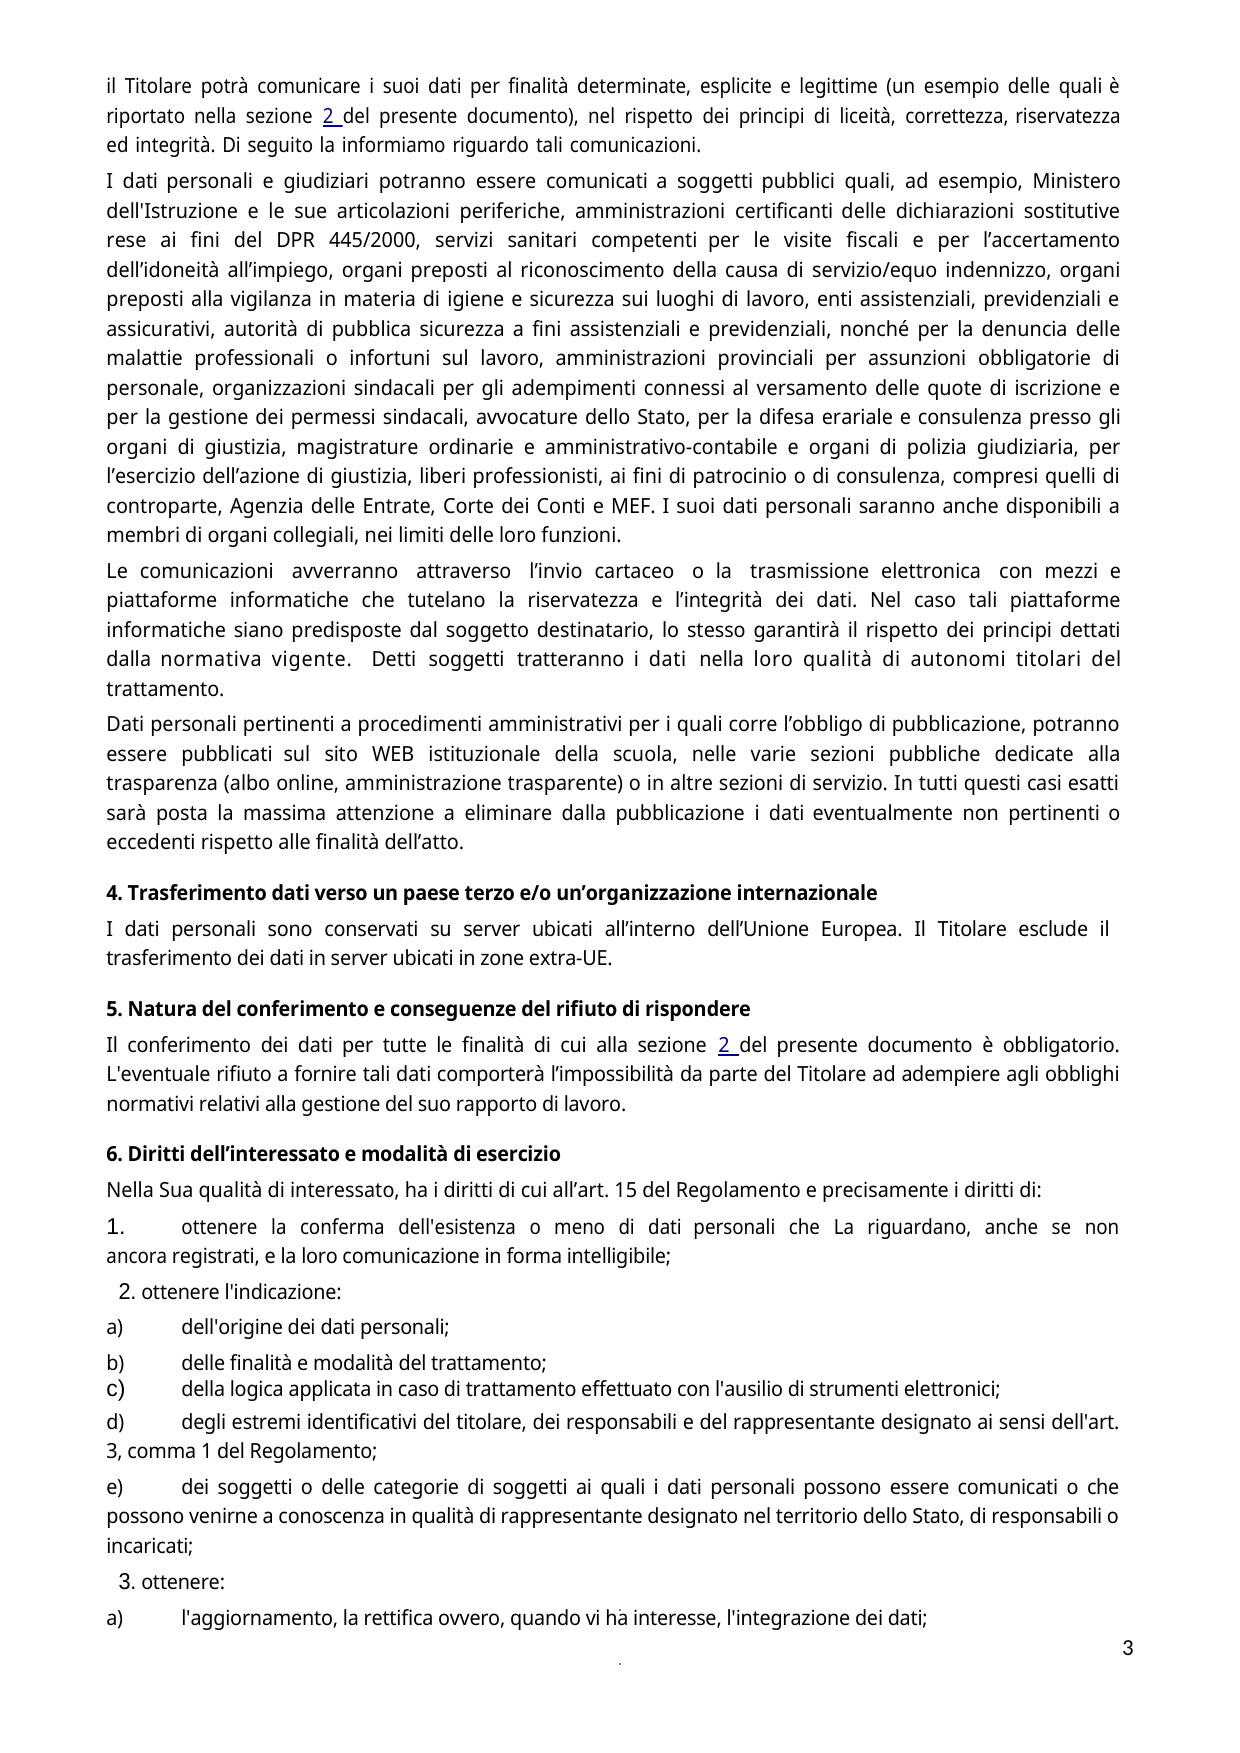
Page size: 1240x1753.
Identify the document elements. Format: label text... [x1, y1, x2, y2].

list l'aggiornamento, la rettifica ovvero, quando vi ha interesse, l'integrazione dei dati; [106, 1603, 1037, 1632]
list dell'origine dei dati personali; [106, 1312, 490, 1340]
list Diritti dell’interessato e modalità di esercizio [106, 1139, 1125, 1168]
text I dati personali sono conservati su server ubicati all’interno dell’Unione Europea. Il Titolare esclude il trasferimento dei dati in server ubicati in zone extra-UE. [106, 914, 1112, 972]
text Le comunicazioni avverranno attraverso l’invio cartaceo o la trasmissione elettronica con mezzi e piattaforme informatiche che tutelano la riservatezza e l’integrità dei dati. Nel caso tali piattaforme informatiche siano predisposte dal soggetto destinatario, lo stesso garantirà il rispetto dei principi dettati dalla normativa vigente. Detti soggetti tratteranno i dati nella loro qualità di autonomi titolari del trattamento. [106, 556, 1121, 702]
list ottenere la conferma dell'esistenza o meno di dati personali che La riguardano, anche se non ancora registrati, e la loro comunicazione in forma intelligibile; [106, 1212, 1119, 1270]
text I dati personali e giudiziari potranno essere comunicati a soggetti pubblici quali, ad esempio, Ministero dell'Istruzione e le sue articolazioni periferiche, amministrazioni certificanti delle dichiarazioni sostitutive rese ai fini del DPR 445/2000, servizi sanitari competenti per le visite fiscali e per l’accertamento dell’idoneità all’impiego, organi preposti al riconoscimento della causa di servizio/equo indennizzo, organi preposti alla vigilanza in materia di igiene e sicurezza sui luoghi di lavoro, enti assistenziali, previdenziali e assicurativi, autorità di pubblica sicurezza a fini assistenziali e previdenziali, nonché per la denuncia delle malattie professionali o infortuni sul lavoro, amministrazioni provinciali per assunzioni obbligatorie di personale, organizzazioni sindacali per gli adempimenti connessi al versamento delle quote di iscrizione e per la gestione dei permessi sindacali, avvocature dello Stato, per la difesa erariale e consulenza presso gli organi di giustizia, magistrature ordinarie e amministrativo-contabile e organi di polizia giudiziaria, per l’esercizio dell’azione di giustizia, liberi professionisti, ai fini di patrocinio o di consulenza, compresi quelli di controparte, Agenzia delle Entrate, Corte dei Conti e MEF. I suoi dati personali saranno anche disponibili a membri di organi collegiali, nei limiti delle loro funzioni. [106, 166, 1121, 549]
list ottenere: [118, 1567, 416, 1595]
list dei soggetti o delle categorie di soggetti ai quali i dati personali possono essere comunicati o che possono venirne a conoscenza in qualità di rappresentante designato nel territorio dello Stato, di responsabili o incaricati; [106, 1472, 1120, 1559]
list della logica applicata in caso di trattamento effettuato con l'ausilio di strumenti elettronici; [106, 1378, 1125, 1401]
text Il conferimento dei dati per tutte le finalità di cui alla sezione 2 del presente documento è obbligatorio. L'eventuale rifiuto a fornire tali dati comporterà l’impossibilità da parte del Titolare ad adempiere agli obblighi normativi relativi alla gestione del suo rapporto di lavoro. [106, 1030, 1120, 1117]
list ottenere l'indicazione: [118, 1277, 490, 1306]
list Natura del conferimento e conseguenze del rifiuto di rispondere [106, 994, 1125, 1022]
list delle finalità e modalità del trattamento; [106, 1348, 667, 1377]
text Dati personali pertinenti a procedimenti amministrativi per i quali corre l’obbligo di pubblicazione, potranno essere pubblicati sul sito WEB istituzionale della scuola, nelle varie sezioni pubbliche dedicate alla trasparenza (albo online, amministrazione trasparente) o in altre sezioni di servizio. In tutti questi casi esatti sarà posta la massima attenzione a eliminare dalla pubblicazione i dati eventualmente non pertinenti o eccedenti rispetto alle finalità dell’atto. [106, 709, 1120, 856]
list degli estremi identificativi del titolare, dei responsabili e del rappresentante designato ai sensi dell'art. 3, comma 1 del Regolamento; [106, 1407, 1120, 1465]
text il Titolare potrà comunicare i suoi dati per finalità determinate, esplicite e legittime (un esempio delle quali è riportato nella sezione 2 del presente documento), nel rispetto dei principi di liceità, correttezza, riservatezza ed integrità. Di seguito la informiamo riguardo tali comunicazioni. [106, 72, 1121, 159]
text Nella Sua qualità di interessato, ha i diritti di cui all’art. 15 del Regolamento e precisamente i diritti di: [106, 1176, 1125, 1204]
list Trasferimento dati verso un paese terzo e/o un’organizzazione internazionale [106, 878, 1125, 906]
